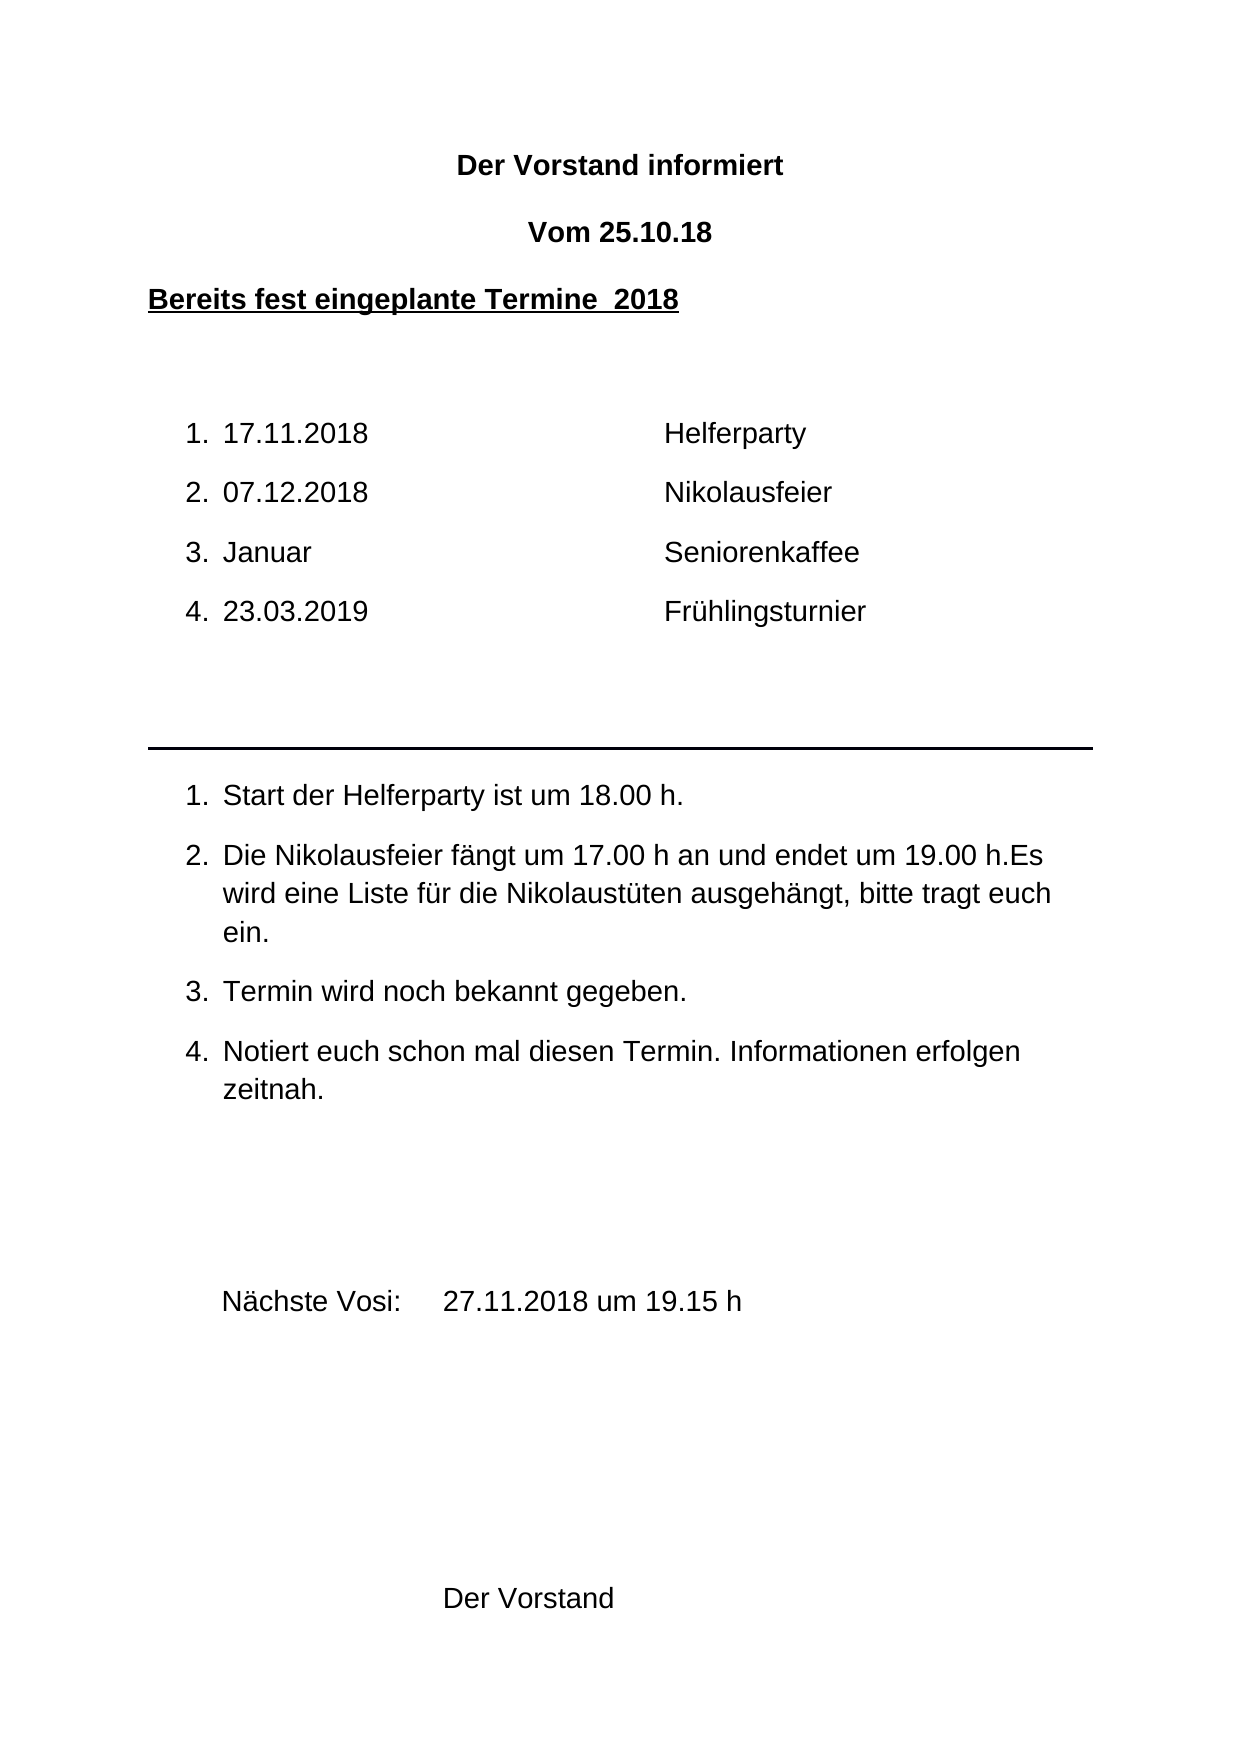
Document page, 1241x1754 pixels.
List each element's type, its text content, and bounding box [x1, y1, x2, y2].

list 23.03.2019 Frühlingsturnier [185, 594, 1093, 628]
list Start der Helferparty ist um 18.00 h. [185, 778, 1093, 812]
list Termin wird noch bekannt gegeben. [185, 974, 1093, 1008]
list Notiert euch schon mal diesen Termin. Informationen erfolgen zeitnah. [185, 1034, 1093, 1106]
list 17.11.2018 Helferparty [185, 416, 1093, 449]
list Nächste Vosi: 27.11.2018 um 19.15 h [221, 1284, 1093, 1317]
list Die Nikolausfeier fängt um 17.00 h an und endet um 19.00 h.Es wird eine Liste für die Nikolaustüten ausgehängt, bitte tragt euch ein. [185, 838, 1093, 948]
list Januar Seniorenkaffee [185, 535, 1093, 568]
text Der Vorstand informiert [148, 148, 1093, 181]
text Bereits fest eingeplante Termine 2018 [148, 282, 1093, 315]
text Vom 25.10.18 [148, 215, 1093, 248]
list 07.12.2018 Nikolausfeier [185, 475, 1093, 509]
list Der Vorstand [221, 1581, 1093, 1614]
